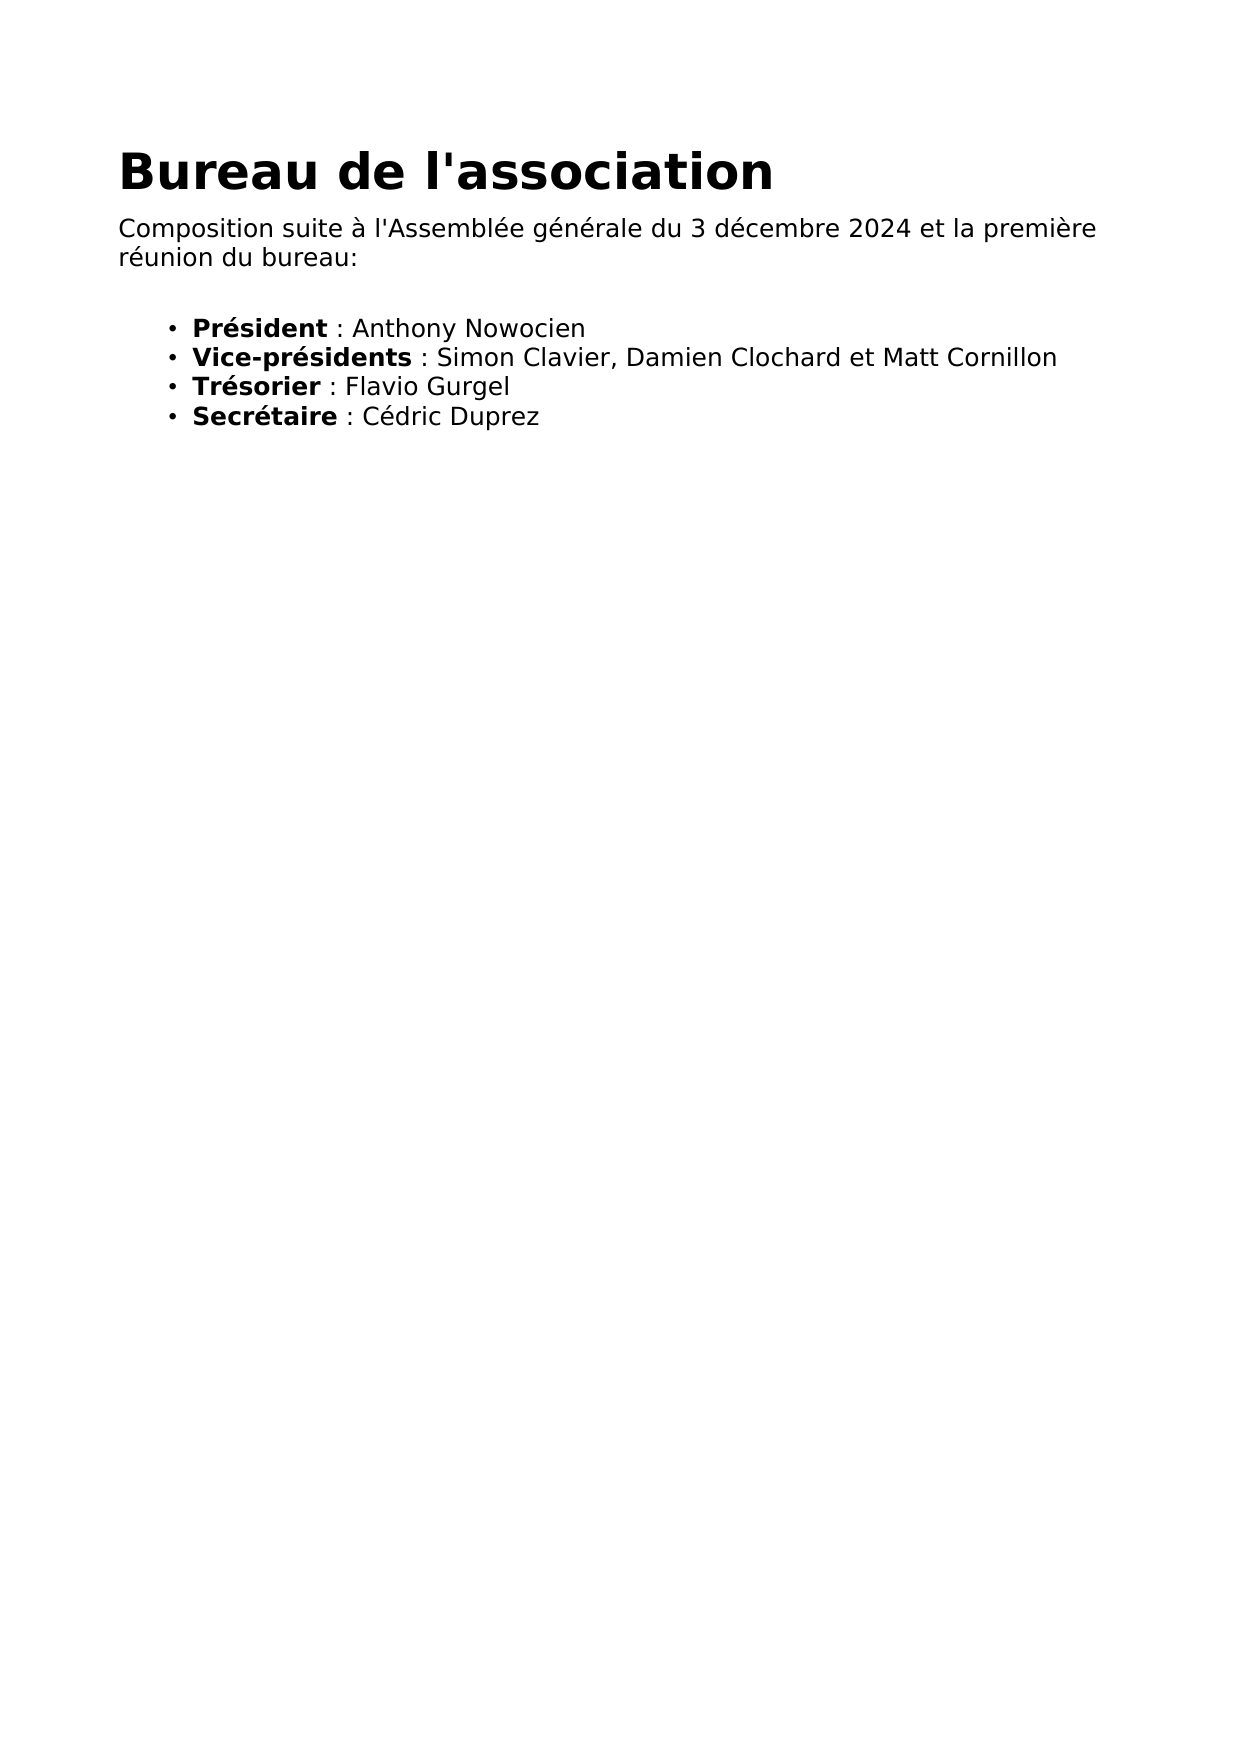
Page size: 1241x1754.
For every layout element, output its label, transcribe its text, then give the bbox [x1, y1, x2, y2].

list Secrétaire : Cédric Duprez [177, 402, 1122, 431]
list Vice-présidents : Simon Clavier, Damien Clochard et Matt Cornillon [177, 343, 1122, 372]
subtitle Bureau de l'association [118, 143, 1122, 201]
list Trésorier : Flavio Gurgel [177, 372, 1122, 402]
text Composition suite à l'Assemblée générale du 3 décembre 2024 et la première réunion du bureau: [118, 214, 1122, 272]
list Président : Anthony Nowocien [177, 314, 1122, 343]
